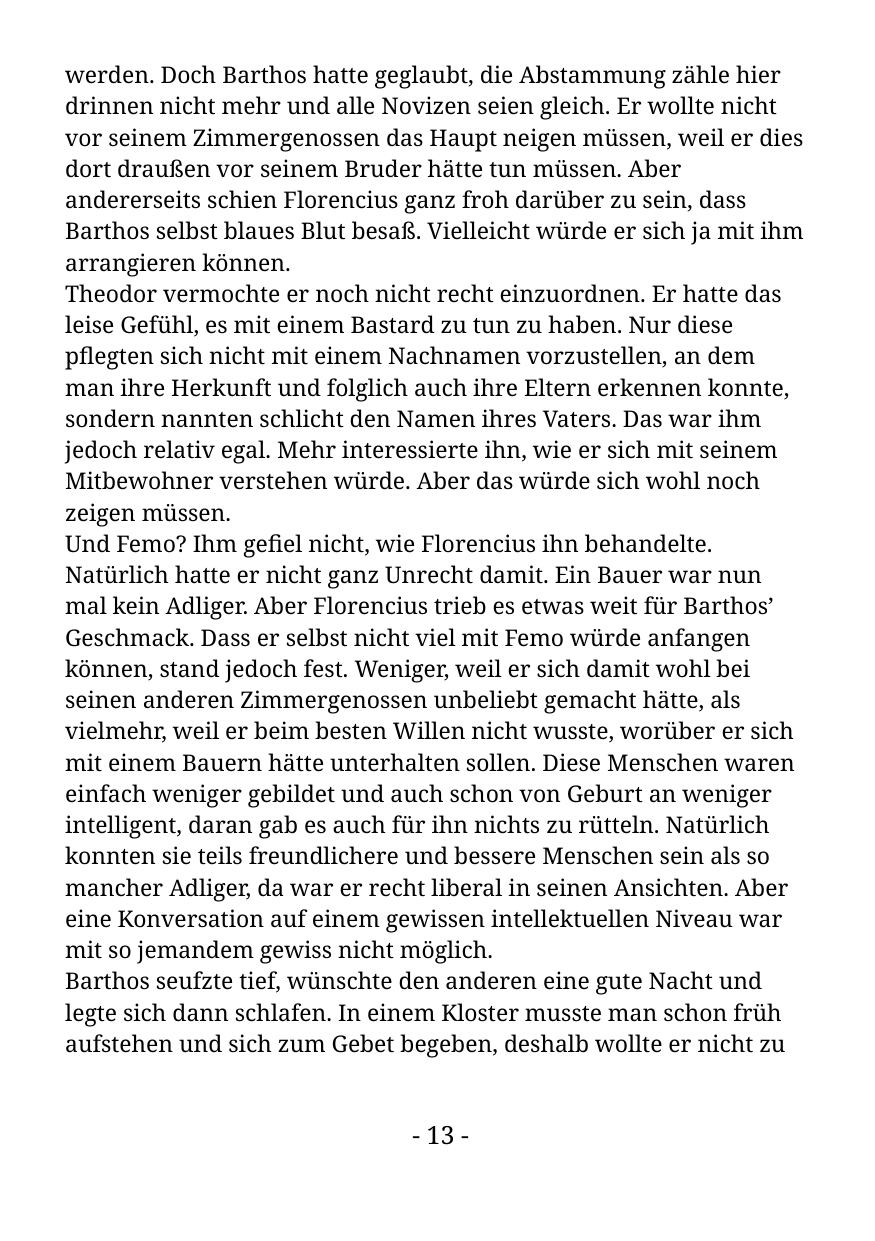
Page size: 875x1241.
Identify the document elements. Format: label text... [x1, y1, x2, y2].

text werden. Doch Barthos hatte geglaubt, die Abstammung zähle hier drinnen nicht mehr und alle Novizen seien gleich. Er wollte nicht vor seinem Zimmergenossen das Haupt neigen müssen, weil er dies dort draußen vor seinem Bruder hätte tun müssen. Aber andererseits schien Florencius ganz froh darüber zu sein, dass Barthos selbst blaues Blut besaß. Vielleicht würde er sich ja mit ihm arrangieren können. Theodor vermochte er noch nicht recht einzuordnen. Er hatte das leise Gefühl, es mit einem Bastard zu tun zu haben. Nur diese pflegten sich nicht mit einem Nachnamen vorzustellen, an dem man ihre Herkunft und folglich auch ihre Eltern erkennen konnte, sondern nannten schlicht den Namen ihres Vaters. Das war ihm jedoch relativ egal. Mehr interessierte ihn, wie er sich mit seinem Mitbewohner verstehen würde. Aber das würde sich wohl noch zeigen müssen. Und Femo? Ihm gefiel nicht, wie Florencius ihn behandelte. Natürlich hatte er nicht ganz Unrecht damit. Ein Bauer war nun mal kein Adliger. Aber Florencius trieb es etwas weit für Barthos’ Geschmack. Dass er selbst nicht viel mit Femo würde anfangen können, stand jedoch fest. Weniger, weil er sich damit wohl bei seinen anderen Zimmergenossen unbeliebt gemacht hätte, als vielmehr, weil er beim besten Willen nicht wusste, worüber er sich mit einem Bauern hätte unterhalten sollen. Diese Menschen waren einfach weniger gebildet und auch schon von Geburt an weniger intelligent, daran gab es auch für ihn nichts zu rütteln. Natürlich konnten sie teils freundlichere und bessere Menschen sein als so mancher Adliger, da war er recht liberal in seinen Ansichten. Aber eine Konversation auf einem gewissen intellektuellen Niveau war mit so jemandem gewiss nicht möglich. Barthos seufzte tief, wünschte den anderen eine gute Nacht und legte sich dann schlafen. In einem Kloster musste man schon früh aufstehen und sich zum Gebet begeben, deshalb wollte er nicht zu [65, 59, 809, 1059]
